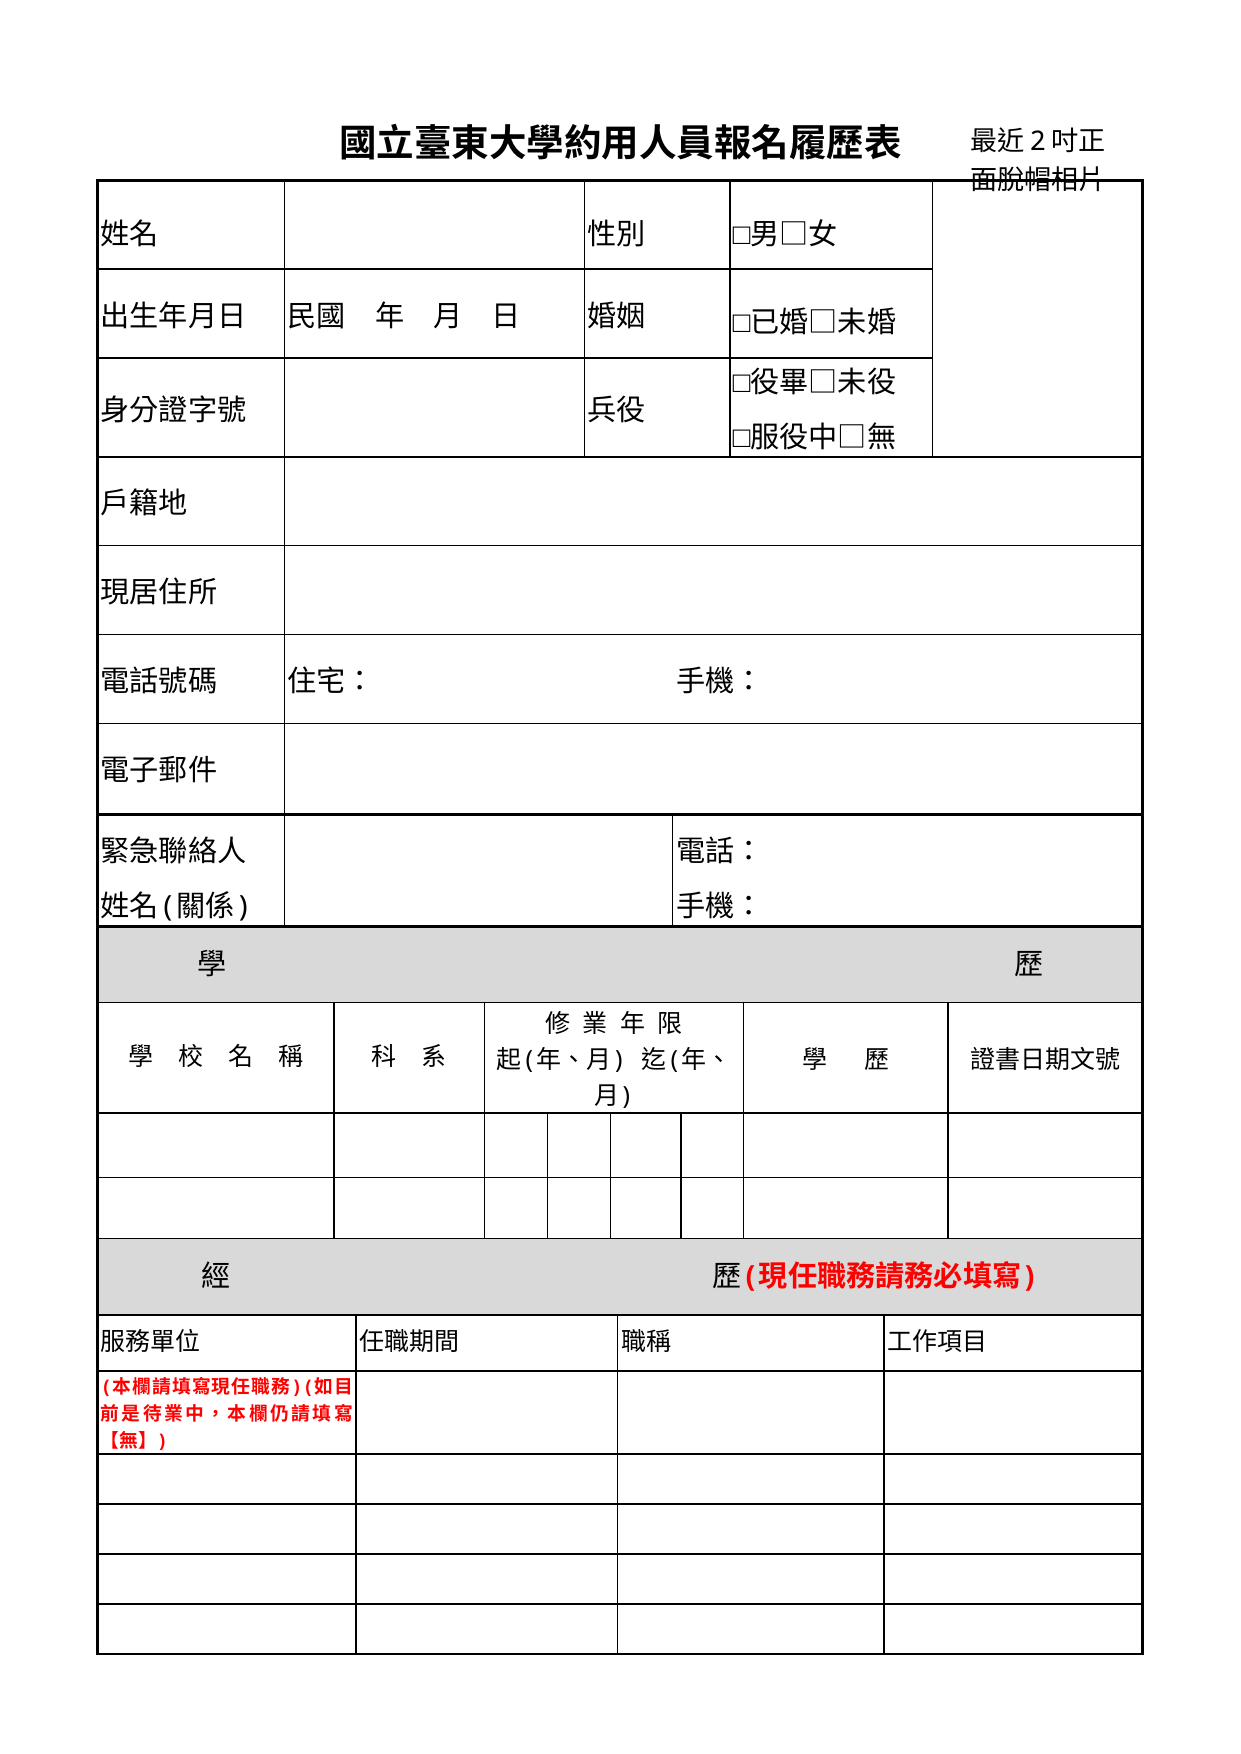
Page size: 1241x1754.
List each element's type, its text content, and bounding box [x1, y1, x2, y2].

table_cell [933, 268, 1141, 357]
table_cell 工作項目 [885, 1316, 1141, 1370]
table_cell 科 系 [335, 1003, 484, 1112]
table_cell [949, 1114, 1141, 1176]
table_cell [682, 1178, 743, 1238]
table_cell [357, 1555, 617, 1603]
table_cell [357, 1455, 617, 1503]
table_cell 出生年月日 [99, 270, 284, 357]
table_cell 電子郵件 [99, 724, 284, 812]
table_cell [285, 816, 672, 925]
table_header [933, 182, 1141, 268]
table_cell □已婚□未婚 [731, 270, 932, 357]
table_cell 兵役 [585, 359, 729, 456]
table_cell 戶籍地 [99, 458, 284, 545]
table_cell [970, 119, 1105, 179]
table_cell [357, 1372, 617, 1453]
table_cell 職稱 [618, 1316, 883, 1370]
text 國立臺東大學約用人員報名履歷表 [89, 112, 1152, 167]
table_cell [99, 1114, 333, 1176]
table_cell 電話： 手機： [673, 816, 1141, 925]
table_cell [618, 1372, 883, 1453]
table_cell [885, 1605, 1141, 1653]
table_cell 經 歷(現任職務請務必填寫) [99, 1239, 1141, 1314]
table_cell [285, 458, 1141, 545]
table_cell [485, 1178, 547, 1238]
table_cell [970, 182, 1105, 211]
table_cell 電話號碼 [99, 635, 284, 723]
table_header □男□女 [731, 182, 932, 268]
table_cell □役畢□未役 □服役中□無 [731, 359, 932, 456]
table_cell 緊急聯絡人 姓名(關係) [99, 816, 284, 925]
table_cell [885, 1555, 1141, 1603]
table_cell [335, 1114, 484, 1176]
table_header 性別 [585, 182, 729, 268]
table_cell 身分證字號 [99, 359, 284, 456]
table_cell 服務單位 [99, 1316, 355, 1370]
table_cell [885, 1372, 1141, 1453]
table_cell (本欄請填寫現任職務)(如目前是待業中，本欄仍請填寫【無】) [99, 1372, 355, 1453]
table_cell [99, 1178, 333, 1238]
table_cell 修 業 年 限 起(年、月) 迄(年、月) [485, 1003, 743, 1112]
table_cell 民國 年 月 日 [285, 270, 584, 357]
table_cell [744, 1114, 947, 1176]
table_cell [885, 1455, 1141, 1503]
table_cell [618, 1605, 883, 1653]
table_cell [485, 1114, 547, 1176]
table_cell [99, 1505, 355, 1553]
table_header 姓名 [99, 182, 284, 268]
table_cell [357, 1605, 617, 1653]
table_cell [548, 1114, 610, 1176]
table_cell [285, 546, 1141, 634]
table_cell [618, 1455, 883, 1503]
table_cell 婚姻 [585, 270, 729, 357]
table_cell 住宅： [285, 635, 673, 723]
table_header [285, 182, 584, 268]
table_cell 學 校 名 稱 [99, 1003, 333, 1112]
table_cell [99, 1605, 355, 1653]
table_cell [285, 724, 1141, 812]
table_cell 證書日期文號 [949, 1003, 1141, 1112]
table_cell [99, 1455, 355, 1503]
table_cell [99, 1555, 355, 1603]
table_cell [933, 357, 1141, 456]
table_cell 手機： [673, 635, 1141, 723]
table_cell 任職期間 [357, 1316, 617, 1370]
table_cell [949, 1178, 1141, 1238]
table_cell [335, 1178, 484, 1238]
table_cell [744, 1178, 947, 1238]
table_cell [548, 1178, 610, 1238]
table_cell [611, 1114, 680, 1176]
table_cell [885, 1505, 1141, 1553]
table_cell [682, 1114, 743, 1176]
table_cell [357, 1505, 617, 1553]
table_cell 學 歷 [744, 1003, 947, 1112]
table_cell [285, 359, 584, 456]
table_cell 學 歷 [99, 928, 1141, 1002]
table_cell 現居住所 [99, 546, 284, 634]
table_cell [611, 1178, 680, 1238]
table_cell [618, 1505, 883, 1553]
table_cell [618, 1555, 883, 1603]
